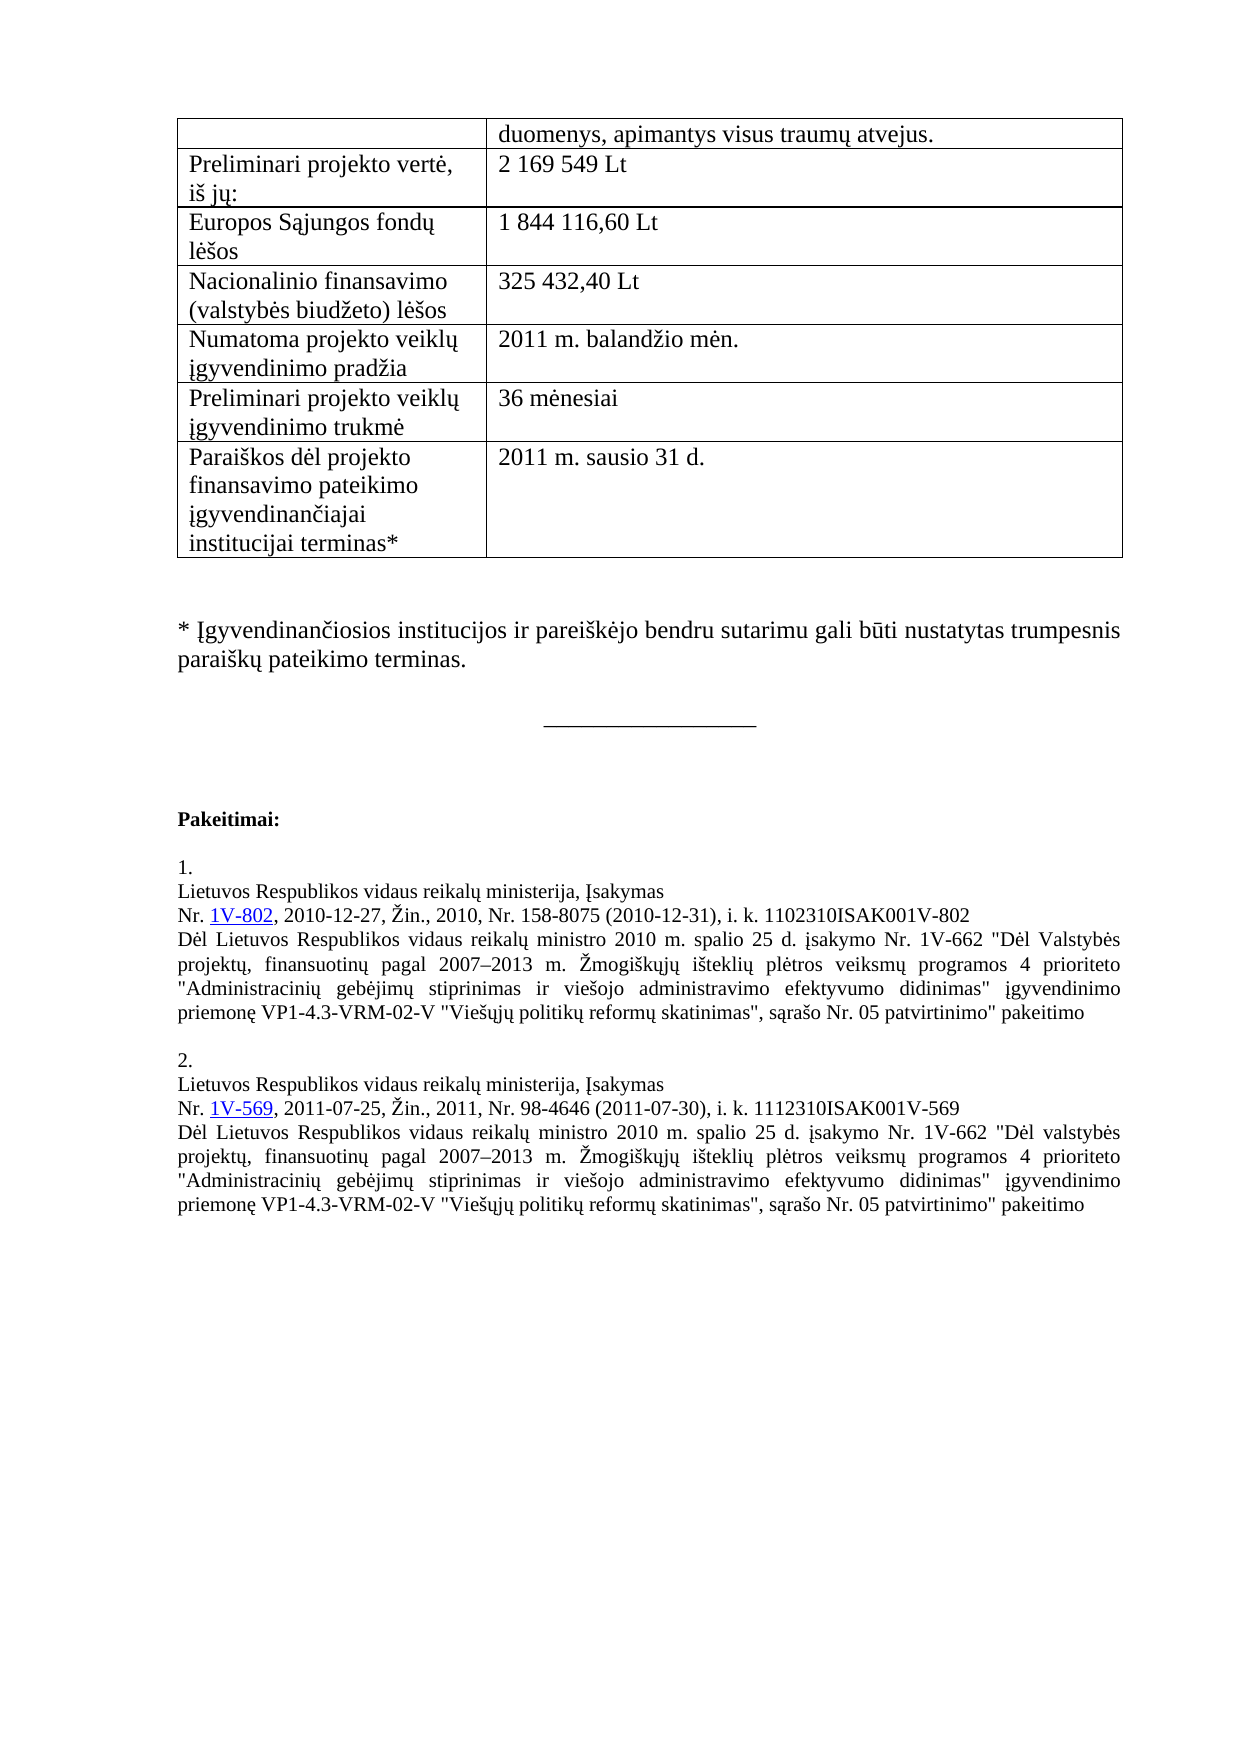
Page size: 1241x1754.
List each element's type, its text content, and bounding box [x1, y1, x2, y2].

table_cell 36 mėnesiai [487, 383, 1122, 441]
table_cell Preliminari projekto veiklų įgyvendinimo trukmė [178, 383, 486, 441]
text 2. [177, 1048, 1122, 1072]
table_cell duomenys, apimantys visus traumų atvejus. [487, 119, 1122, 148]
text 1. [177, 855, 1122, 879]
table_cell 1 844 116,60 Lt [487, 208, 1122, 265]
text _________________ [177, 701, 1122, 730]
table_cell Europos Sąjungos fondų lėšos [178, 208, 486, 265]
table_cell 2 169 549 Lt [487, 149, 1122, 206]
text Dėl Lietuvos Respublikos vidaus reikalų ministro 2010 m. spalio 25 d. įsakymo Nr. 1V-662 "Dėl Valstybės projektų, finansuotinų pagal 2007–2013 m. Žmogiškųjų išteklių plėtros veiksmų programos 4 prioriteto "Administracinių gebėjimų stiprinimas ir viešojo administravimo efektyvumo didinimas" įgyvendinimo priemonę VP1-4.3-VRM-02-V "Viešųjų politikų reformų skatinimas", sąrašo Nr. 05 patvirtinimo" pakeitimo [177, 927, 1122, 1024]
table_cell Nacionalinio finansavimo (valstybės biudžeto) lėšos [178, 266, 486, 323]
text Nr. 1V-802, 2010-12-27, Žin., 2010, Nr. 158-8075 (2010-12-31), i. k. 1102310ISAK001V-802 [177, 903, 1122, 927]
table_cell 2011 m. sausio 31 d. [487, 442, 1122, 557]
table_cell Preliminari projekto vertė, iš jų: [178, 149, 486, 206]
text Dėl Lietuvos Respublikos vidaus reikalų ministro 2010 m. spalio 25 d. įsakymo Nr. 1V-662 "Dėl valstybės projektų, finansuotinų pagal 2007–2013 m. Žmogiškųjų išteklių plėtros veiksmų programos 4 prioriteto "Administracinių gebėjimų stiprinimas ir viešojo administravimo efektyvumo didinimas" įgyvendinimo priemonę VP1-4.3-VRM-02-V "Viešųjų politikų reformų skatinimas", sąrašo Nr. 05 patvirtinimo" pakeitimo [177, 1120, 1122, 1216]
text * Įgyvendinančiosios institucijos ir pareiškėjo bendru sutarimu gali būti nustatytas trumpesnis paraiškų pateikimo terminas. [177, 615, 1122, 673]
text Lietuvos Respublikos vidaus reikalų ministerija, Įsakymas [177, 1072, 1122, 1096]
text Nr. 1V-569, 2011-07-25, Žin., 2011, Nr. 98-4646 (2011-07-30), i. k. 1112310ISAK001V-569 [177, 1096, 1122, 1120]
table_cell Numatoma projekto veiklų įgyvendinimo pradžia [178, 325, 486, 382]
table_cell 2011 m. balandžio mėn. [487, 325, 1122, 382]
table_cell [178, 119, 486, 148]
table_cell 325 432,40 Lt [487, 266, 1122, 323]
table_cell Paraiškos dėl projekto finansavimo pateikimo įgyvendinančiajai institucijai terminas* [178, 442, 486, 557]
text Lietuvos Respublikos vidaus reikalų ministerija, Įsakymas [177, 879, 1122, 903]
text Pakeitimai: [177, 807, 1122, 831]
